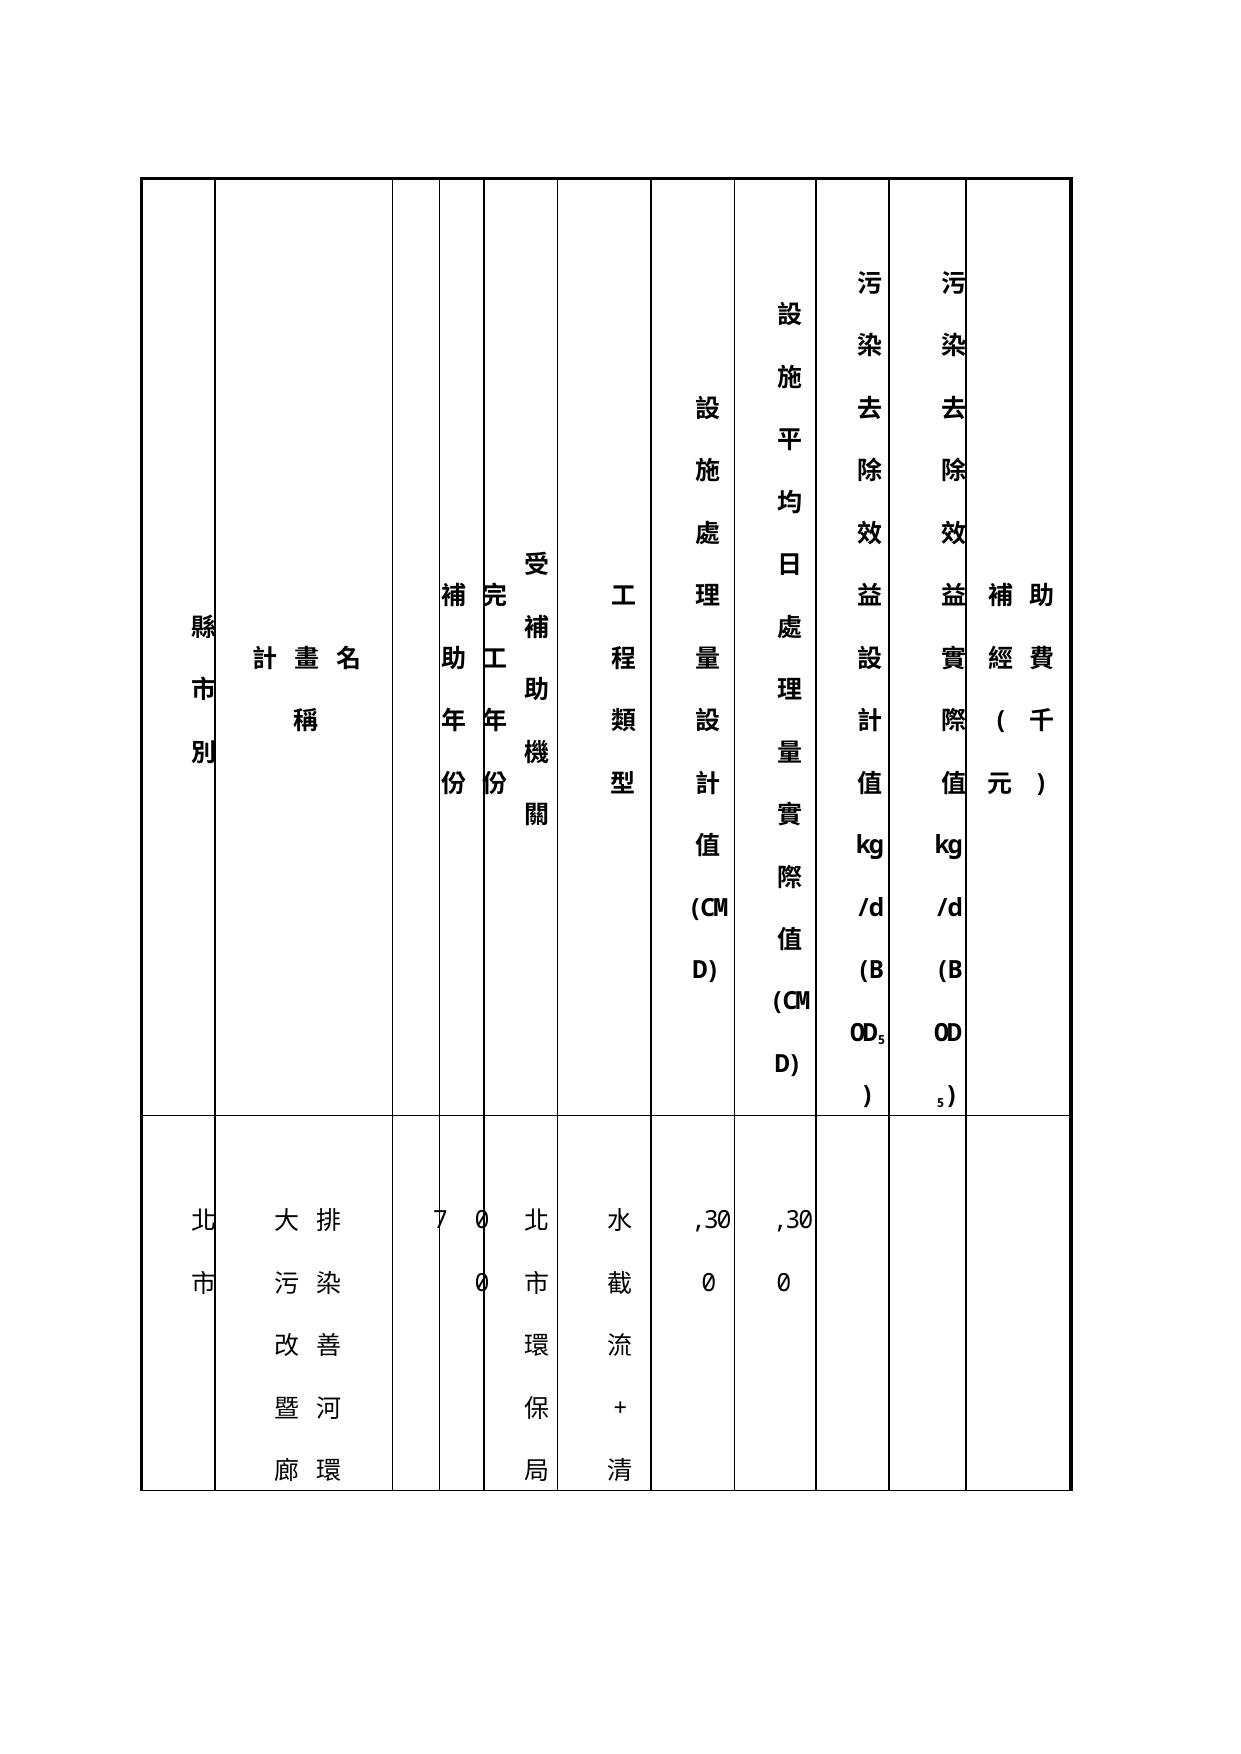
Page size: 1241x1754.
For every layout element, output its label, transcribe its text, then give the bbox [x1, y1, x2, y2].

table_header 縣市別 [143, 180, 214, 1115]
table_header 補助年份 [393, 180, 439, 1115]
table_header 完工年份 [440, 180, 483, 1115]
table_cell ,300 [735, 1116, 815, 1490]
table_header 設施處理量設計值(CMD) [652, 180, 734, 1115]
table_cell 大排污染改善暨河廊環 [216, 1116, 392, 1490]
table_header 設施平均日處理量實際值(CMD) [735, 180, 815, 1115]
table_cell [967, 1116, 1069, 1490]
table_cell 水截流+清 [558, 1116, 650, 1490]
table_header 污染去除效益設計值kg/d (BOD5) [817, 180, 888, 1115]
table_cell 100 [440, 1116, 483, 1490]
table_cell 新北市環保局 [485, 1116, 557, 1490]
table_header 受補助機關 [485, 180, 557, 1115]
table_cell － [817, 1116, 888, 1490]
table_header 污染去除效益實際值kg/d (BOD5) [890, 180, 965, 1115]
table_cell － [890, 1116, 965, 1490]
table_header 工程類型 [558, 180, 650, 1115]
table_cell ,300 [652, 1116, 734, 1490]
table_cell 97 [393, 1116, 439, 1490]
table_header 計畫名稱 [216, 180, 392, 1115]
table_header 補助經費(千元) [967, 180, 1069, 1115]
table_cell 北市 [143, 1116, 214, 1490]
